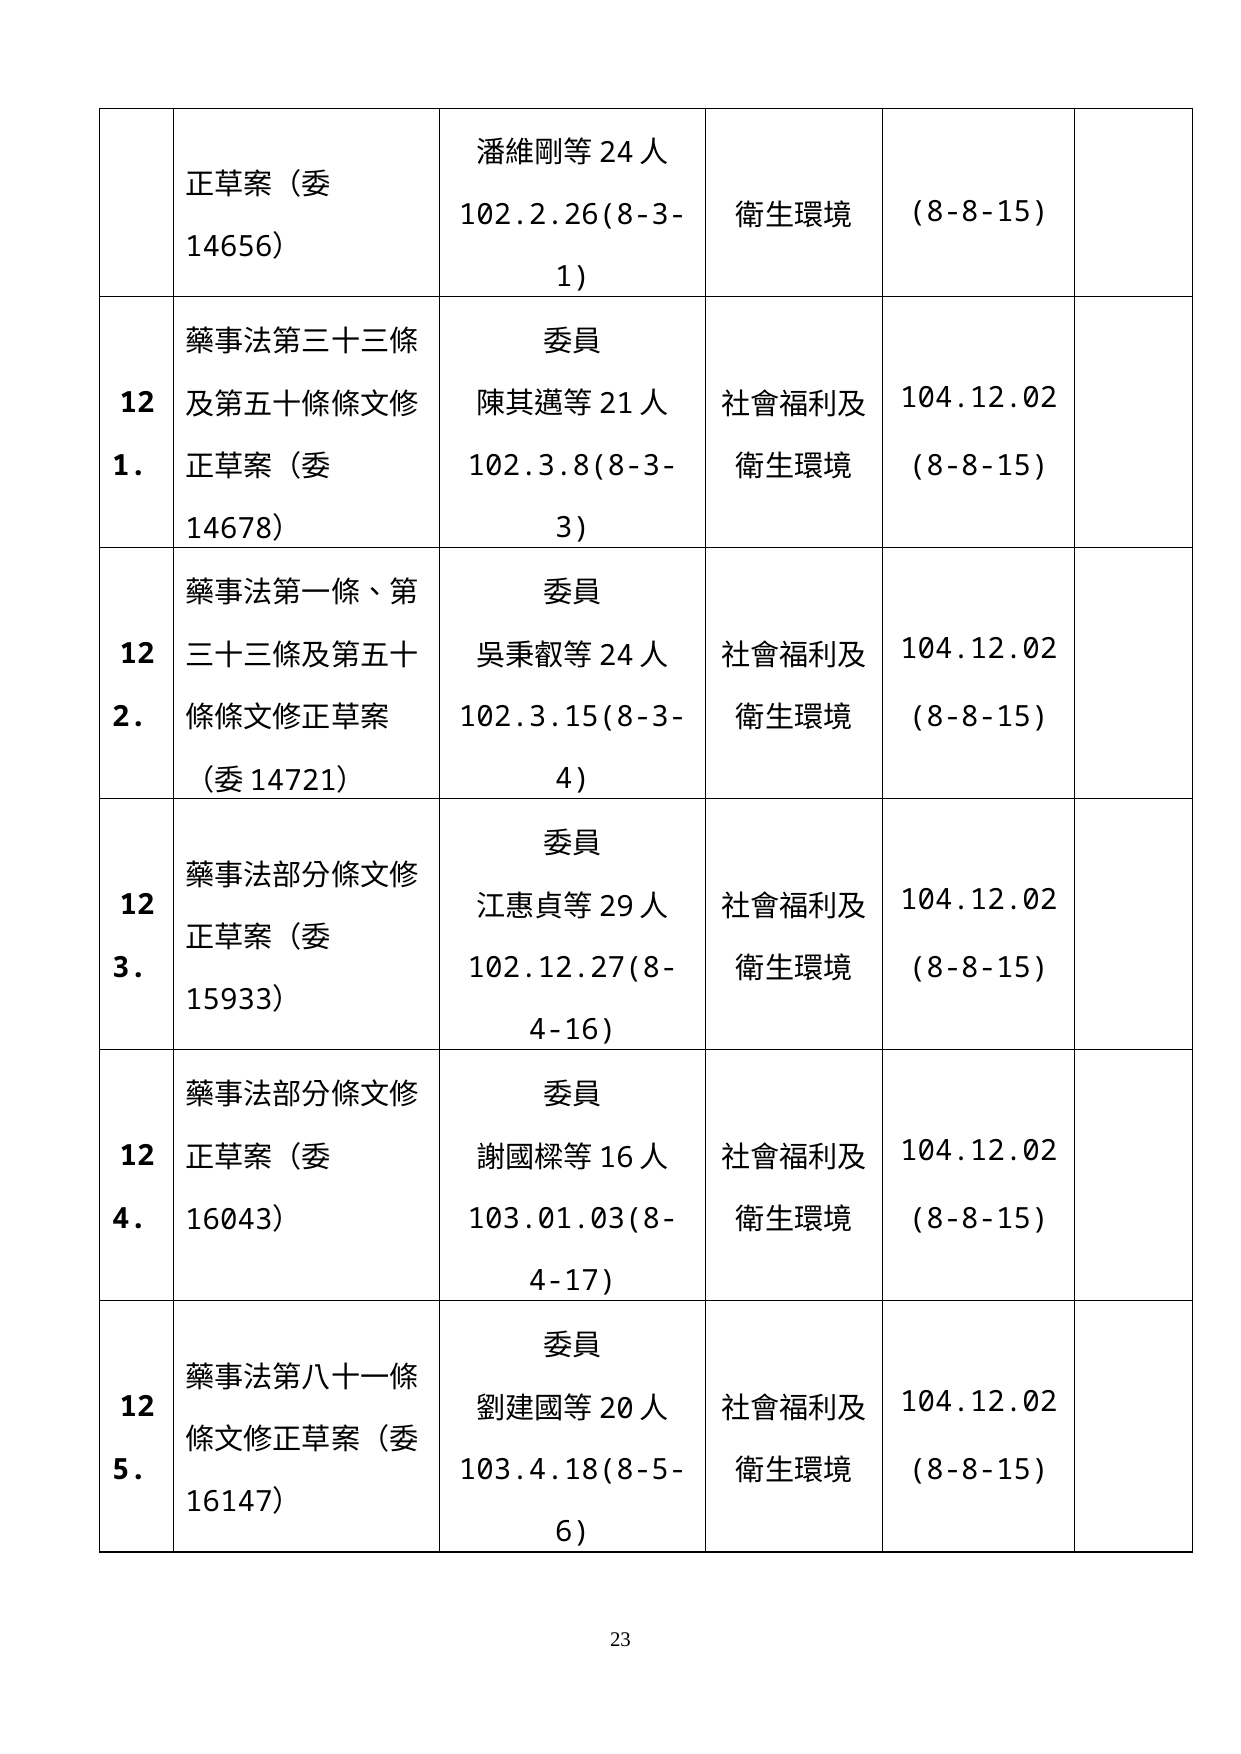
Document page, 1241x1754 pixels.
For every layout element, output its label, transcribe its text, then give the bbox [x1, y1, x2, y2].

table_cell [1075, 1050, 1192, 1300]
table_cell 藥事法第一條、第三十三條及第五十條條文修正草案（委14721） [174, 548, 439, 798]
table_cell [100, 1301, 173, 1551]
table_cell 藥事法部分條文修正草案（委16043） [174, 1050, 439, 1300]
table_cell 社會福利及衛生環境 [706, 297, 882, 547]
table_cell 委員 陳其邁等21人102.3.8(8-3-3) [440, 297, 705, 547]
table_cell 社會福利及衛生環境 [706, 799, 882, 1049]
table_cell [100, 799, 173, 1049]
table_cell [1075, 1301, 1192, 1551]
table_cell 藥事法部分條文修正草案（委15933） [174, 799, 439, 1049]
table_cell (8-8-15) [883, 109, 1074, 296]
table_cell 正草案（委14656） [174, 109, 439, 296]
table_cell [1075, 109, 1192, 296]
table_cell [1075, 297, 1192, 547]
table_cell 社會福利及衛生環境 [706, 548, 882, 798]
table_cell 104.12.02 (8-8-15) [883, 297, 1074, 547]
table_cell 委員 劉建國等20人103.4.18(8-5-6) [440, 1301, 705, 1551]
table_cell [1075, 799, 1192, 1049]
table_cell 委員 江惠貞等29人102.12.27(8-4-16) [440, 799, 705, 1049]
table_cell 委員 吳秉叡等24人 102.3.15(8-3-4) [440, 548, 705, 798]
table_cell 潘維剛等24人102.2.26(8-3-1) [440, 109, 705, 296]
table_cell 委員 謝國樑等16人103.01.03(8-4-17) [440, 1050, 705, 1300]
table_cell 104.12.02 (8-8-15) [883, 799, 1074, 1049]
table_cell 104.12.02 (8-8-15) [883, 548, 1074, 798]
table_cell [100, 297, 173, 547]
table_cell 104.12.02 (8-8-15) [883, 1050, 1074, 1300]
table_cell 社會福利及衛生環境 [706, 1050, 882, 1300]
table_cell [100, 1050, 173, 1300]
table_cell 藥事法第八十一條條文修正草案（委16147） [174, 1301, 439, 1551]
table_cell [100, 109, 173, 296]
table_cell [1075, 548, 1192, 798]
table_cell 衛生環境 [706, 109, 882, 296]
table_cell 藥事法第三十三條及第五十條條文修正草案（委14678） [174, 297, 439, 547]
table_cell [100, 548, 173, 798]
table_cell 104.12.02 (8-8-15) [883, 1301, 1074, 1551]
table_cell 社會福利及衛生環境 [706, 1301, 882, 1551]
